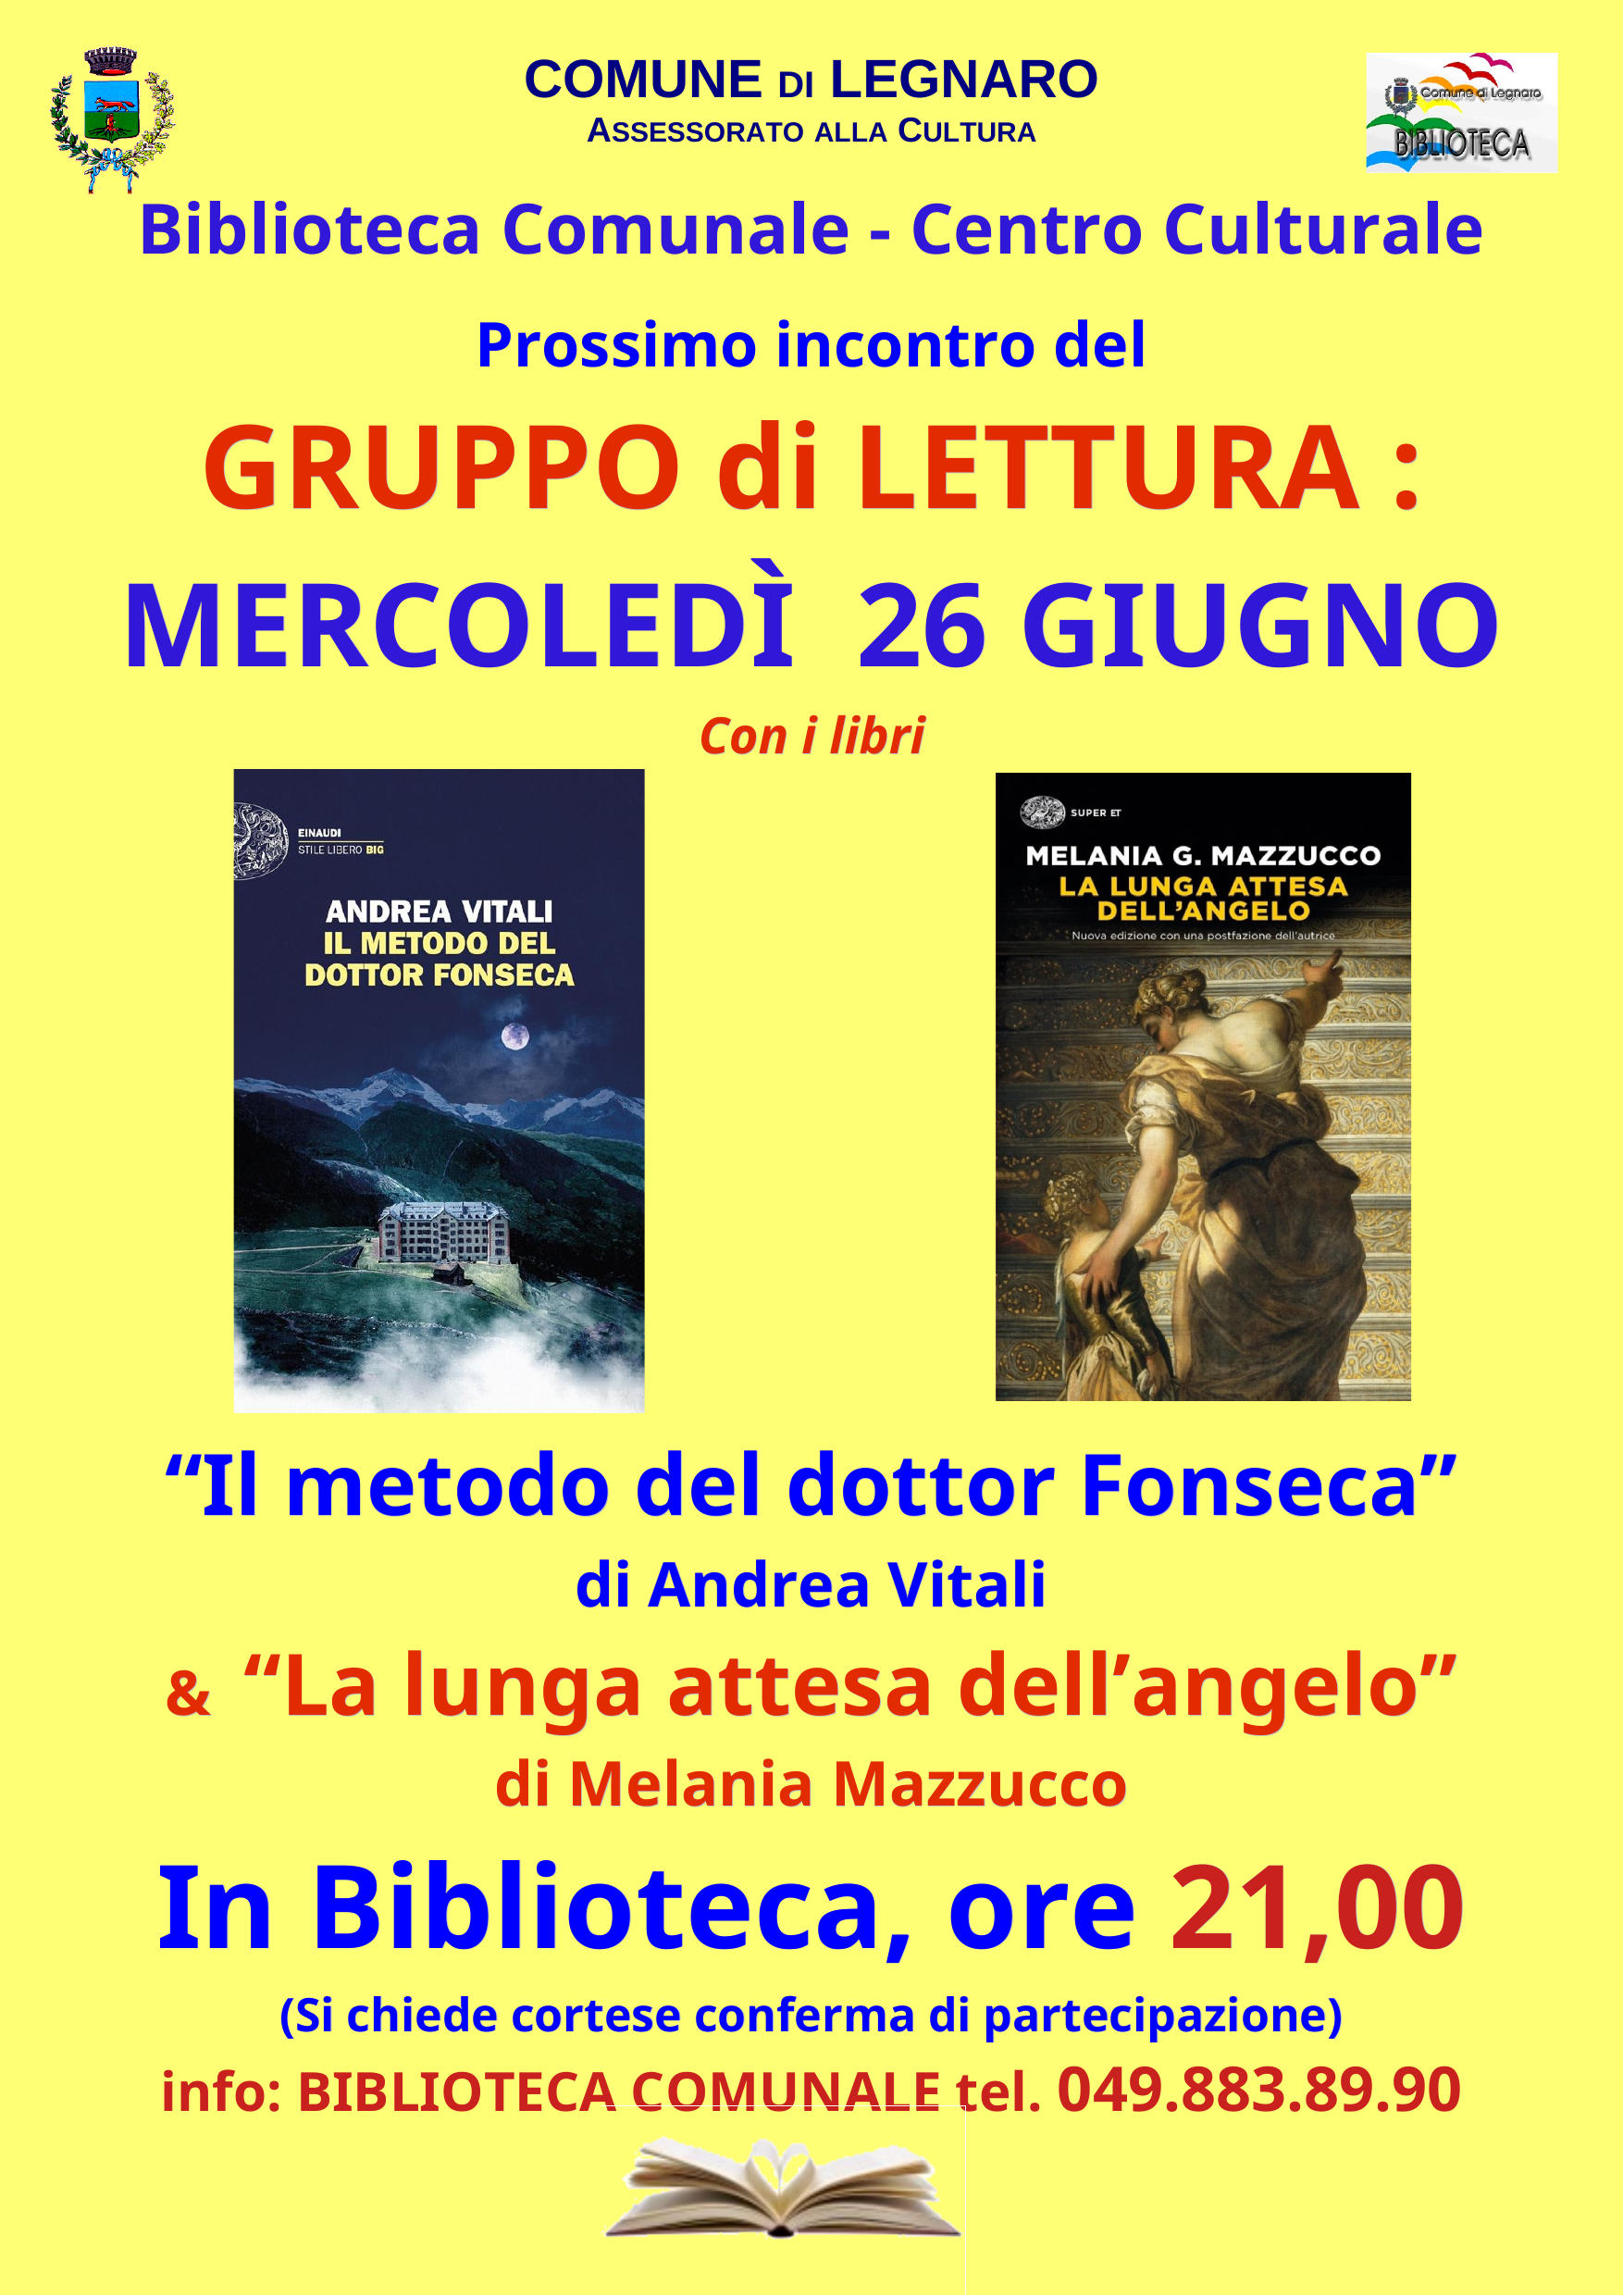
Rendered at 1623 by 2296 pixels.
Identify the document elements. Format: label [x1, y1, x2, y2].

picture [41, 36, 184, 204]
picture [1366, 53, 1558, 173]
picture [996, 773, 1412, 1401]
picture [601, 2105, 966, 2296]
picture [233, 769, 645, 1413]
